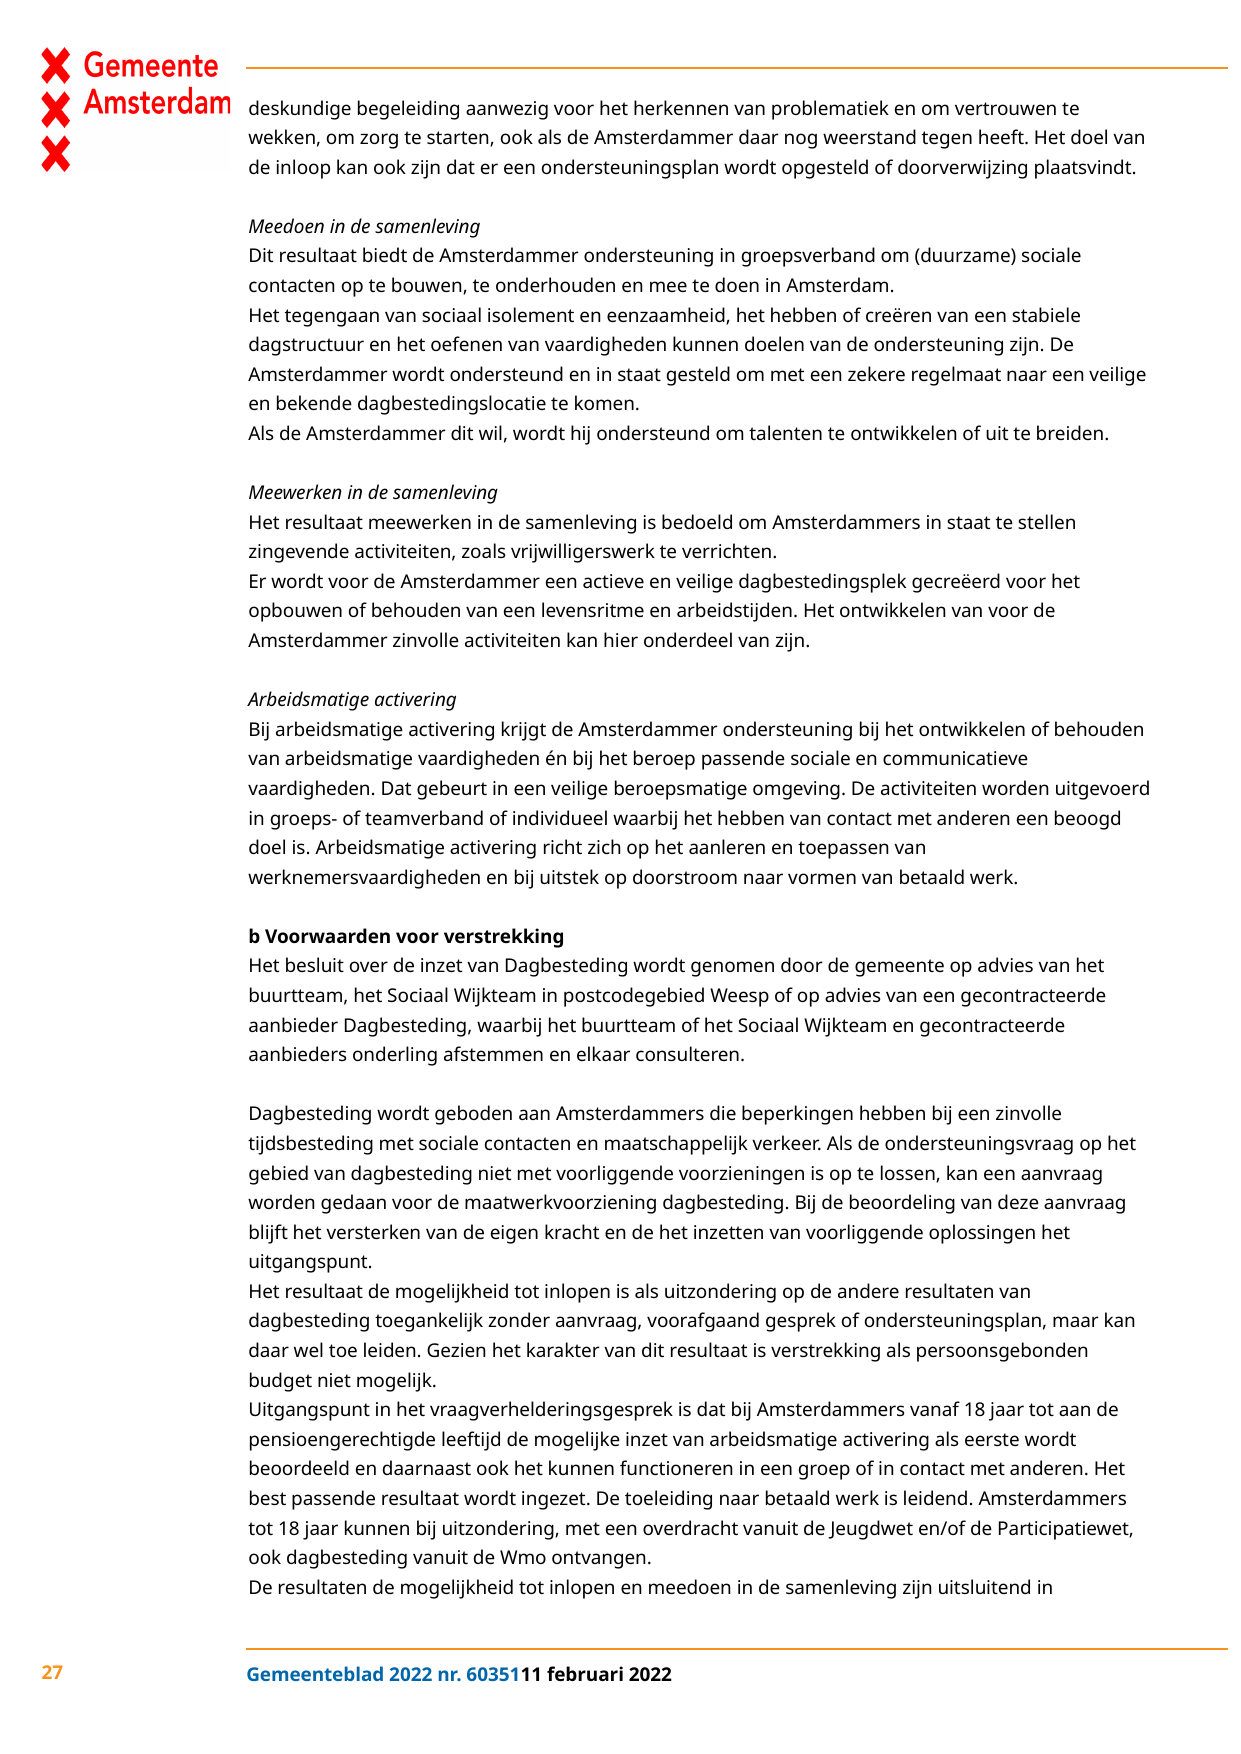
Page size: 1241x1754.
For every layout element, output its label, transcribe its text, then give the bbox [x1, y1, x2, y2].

text Dit resultaat biedt de Amsterdammer ondersteuning in groepsverband om (duurzame) sociale contacten op te bouwen, te onderhouden en mee te doen in Amsterdam. [248, 243, 1152, 298]
text b Voorwaarden voor verstrekking [248, 923, 1152, 949]
picture [41, 47, 231, 172]
text Meedoen in de samenleving [248, 213, 1152, 239]
text Het resultaat meewerken in de samenleving is bedoeld om Amsterdammers in staat te stellen zingevende activiteiten, zoals vrijwilligerswerk te verrichten. [248, 509, 1152, 564]
text De resultaten de mogelijkheid tot inlopen en meedoen in de samenleving zijn uitsluitend in [248, 1574, 1152, 1600]
text Uitgangspunt in het vraagverhelderingsgesprek is dat bij Amsterdammers vanaf 18 jaar tot aan de pensioengerechtigde leeftijd de mogelijke inzet van arbeidsmatige activering als eerste wordt beoordeeld en daarnaast ook het kunnen functioneren in een groep of in contact met anderen. Het best passende resultaat wordt ingezet. De toeleiding naar betaald werk is leidend. Amsterdammers tot 18 jaar kunnen bij uitzondering, met een overdracht vanuit de Jeugdwet en/of de Participatiewet, ook dagbesteding vanuit de Wmo ontvangen. [248, 1396, 1152, 1570]
text Dagbesteding wordt geboden aan Amsterdammers die beperkingen hebben bij een zinvolle tijdsbesteding met sociale contacten en maatschappelijk verkeer. Als de ondersteuningsvraag op het gebied van dagbesteding niet met voorliggende voorzieningen is op te lossen, kan een aanvraag worden gedaan voor de maatwerkvoorziening dagbesteding. Bij de beoordeling van deze aanvraag blijft het versterken van de eigen kracht en de het inzetten van voorliggende oplossingen het uitgangspunt. [248, 1101, 1152, 1274]
text deskundige begeleiding aanwezig voor het herkennen van problematiek en om vertrouwen te wekken, om zorg te starten, ook als de Amsterdammer daar nog weerstand tegen heeft. Het doel van de inloop kan ook zijn dat er een ondersteuningsplan wordt opgesteld of doorverwijzing plaatsvindt. [248, 95, 1152, 180]
text Het resultaat de mogelijkheid tot inlopen is als uitzondering op de andere resultaten van dagbesteding toegankelijk zonder aanvraag, voorafgaand gesprek of ondersteuningsplan, maar kan daar wel toe leiden. Gezien het karakter van dit resultaat is verstrekking als persoonsgebonden budget niet mogelijk. [248, 1278, 1152, 1393]
text Bij arbeidsmatige activering krijgt de Amsterdammer ondersteuning bij het ontwikkelen of behouden van arbeidsmatige vaardigheden én bij het beroep passende sociale en communicatieve vaardigheden. Dat gebeurt in een veilige beroepsmatige omgeving. De activiteiten worden uitgevoerd in groeps- of teamverband of individueel waarbij het hebben van contact met anderen een beoogd doel is. Arbeidsmatige activering richt zich op het aanleren en toepassen van werknemersvaardigheden en bij uitstek op doorstroom naar vormen van betaald werk. [248, 716, 1152, 890]
text Als de Amsterdammer dit wil, wordt hij ondersteund om talenten te ontwikkelen of uit te breiden. [248, 420, 1152, 446]
text Het besluit over de inzet van Dagbesteding wordt genomen door de gemeente op advies van het buurtteam, het Sociaal Wijkteam in postcodegebied Weesp of op advies van een gecontracteerde aanbieder Dagbesteding, waarbij het buurtteam of het Sociaal Wijkteam en gecontracteerde aanbieders onderling afstemmen en elkaar consulteren. [248, 953, 1152, 1067]
text Het tegengaan van sociaal isolement en eenzaamheid, het hebben of creëren van een stabiele dagstructuur en het oefenen van vaardigheden kunnen doelen van de ondersteuning zijn. De Amsterdammer wordt ondersteund en in staat gesteld om met een zekere regelmaat naar een veilige en bekende dagbestedingslocatie te komen. [248, 302, 1152, 416]
text Arbeidsmatige activering [248, 686, 1152, 712]
text Meewerken in de samenleving [248, 479, 1152, 505]
text Er wordt voor de Amsterdammer een actieve en veilige dagbestedingsplek gecreëerd voor het opbouwen of behouden van een levensritme en arbeidstijden. Het ontwikkelen van voor de Amsterdammer zinvolle activiteiten kan hier onderdeel van zijn. [248, 568, 1152, 653]
